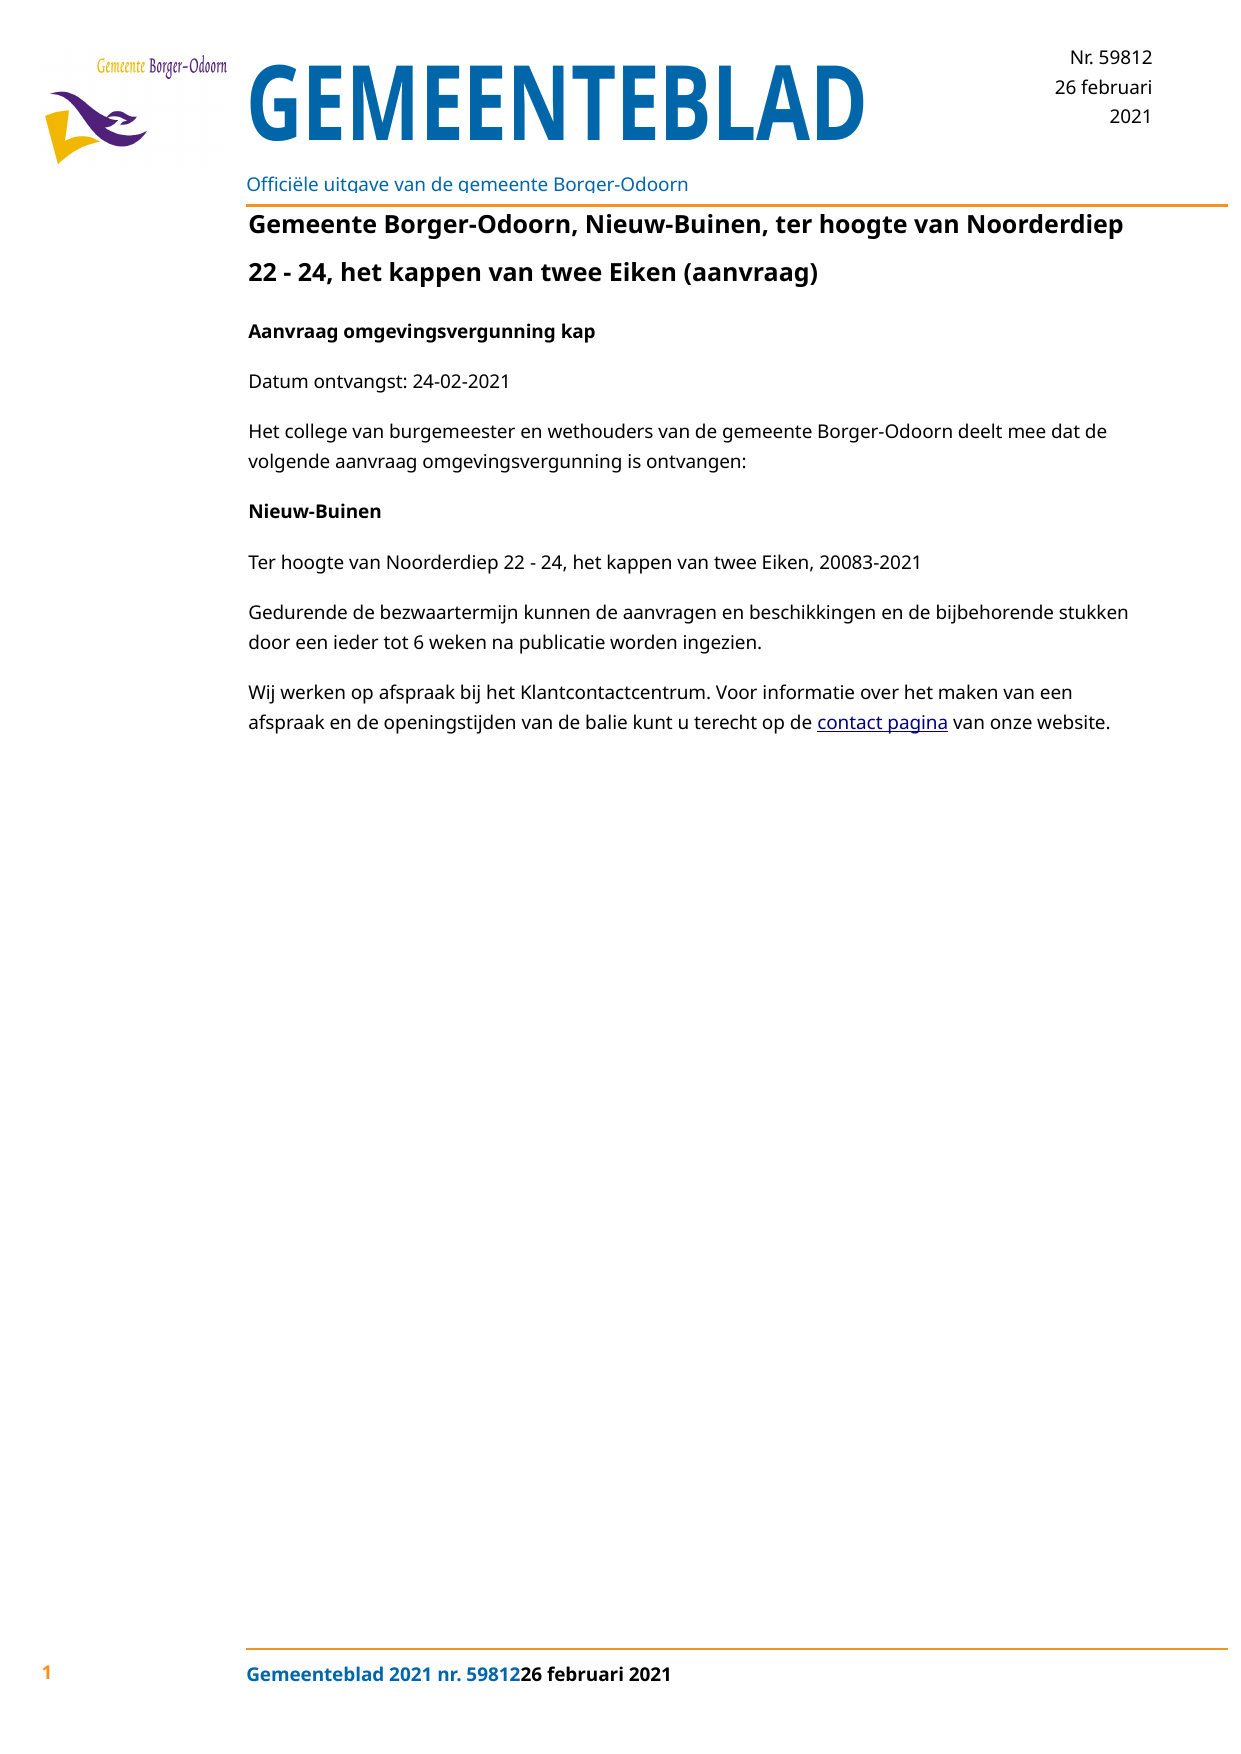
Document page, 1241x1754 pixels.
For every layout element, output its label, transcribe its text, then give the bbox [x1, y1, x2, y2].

text Het college van burgemeester en wethouders van de gemeente Borger-Odoorn deelt mee dat de volgende aanvraag omgevingsvergunning is ontvangen: [248, 419, 1152, 474]
text Datum ontvangst: 24-02-2021 [248, 368, 1152, 394]
text Gedurende de bezwaartermijn kunnen de aanvragen en beschikkingen en de bijbehorende stukken door een ieder tot 6 weken na publicatie worden ingezien. [248, 599, 1152, 655]
text Wij werken op afspraak bij het Klantcontactcentrum. Voor informatie over het maken van een afspraak en de openingstijden van de balie kunt u terecht op de contact pagina van onze website. [248, 679, 1152, 735]
text Gemeente Borger-Odoorn, Nieuw-Buinen, ter hoogte van Noorderdiep 22 - 24, het kappen van twee Eiken (aanvraag) [248, 207, 1152, 288]
picture [41, 47, 231, 172]
text Nieuw-Buinen [248, 499, 1152, 524]
text Aanvraag omgevingsvergunning kap [248, 318, 1152, 344]
text Ter hoogte van Noorderdiep 22 - 24, het kappen van twee Eiken, 20083-2021 [248, 549, 1152, 575]
